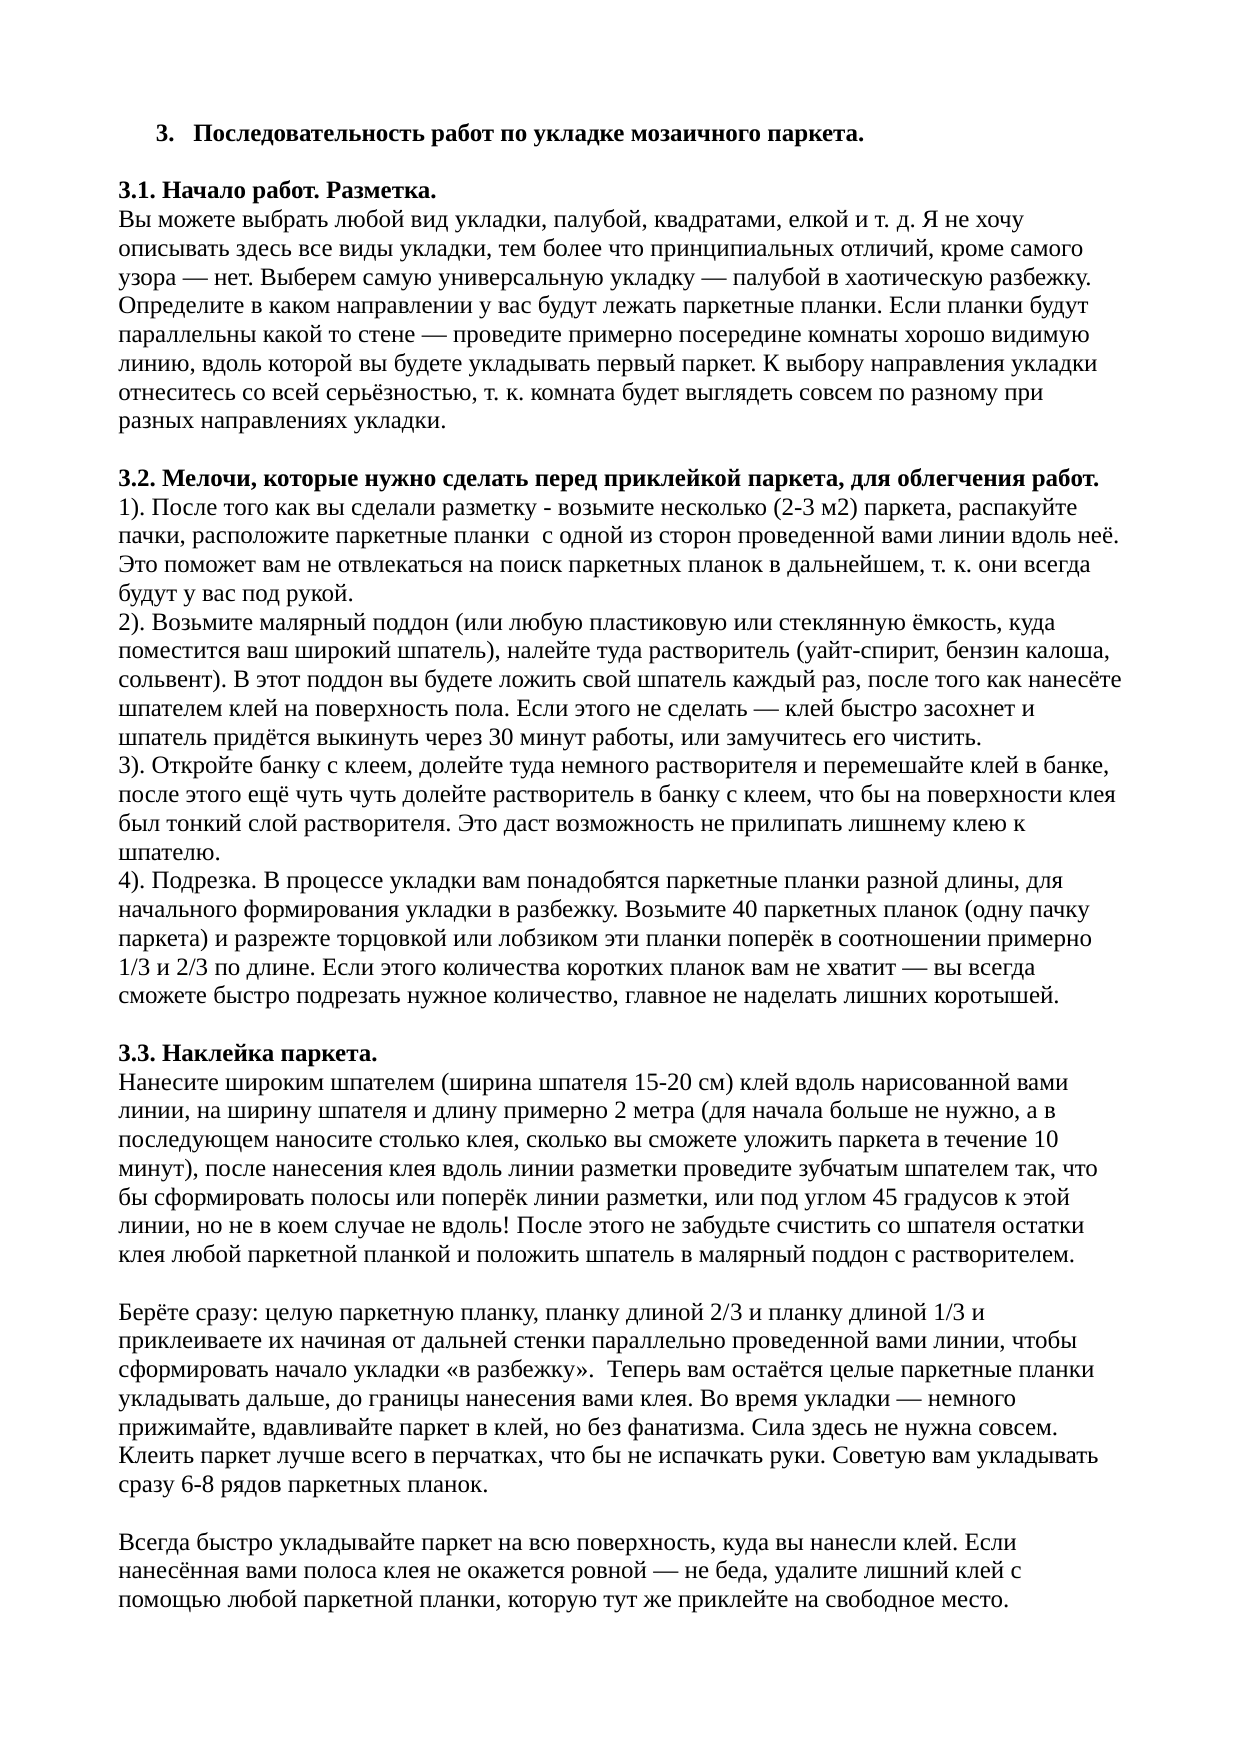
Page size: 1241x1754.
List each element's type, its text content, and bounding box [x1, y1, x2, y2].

text Вы можете выбрать любой вид укладки, палубой, квадратами, елкой и т. д. Я не хочу описывать здесь все виды укладки, тем более что принципиальных отличий, кроме самого узора — нет. Выберем самую универсальную укладку — палубой в хаотическую разбежку. [118, 204, 1122, 291]
text 3.3. Наклейка паркета. [118, 1038, 1122, 1067]
text 3). Откройте банку с клеем, долейте туда немного растворителя и перемешайте клей в банке, после этого ещё чуть чуть долейте растворитель в банку с клеем, что бы на поверхности клея был тонкий слой растворителя. Это даст возможность не прилипать лишнему клею к шпателю. [118, 751, 1122, 866]
list Последовательность работ по укладке мозаичного паркета. [156, 118, 1122, 147]
text 3.2. Мелочи, которые нужно сделать перед приклейкой паркета, для облегчения работ. [118, 463, 1122, 492]
text Нанесите широким шпателем (ширина шпателя 15-20 см) клей вдоль нарисованной вами линии, на ширину шпателя и длину примерно 2 метра (для начала больше не нужно, а в последующем наносите столько клея, сколько вы сможете уложить паркета в течение 10 минут), после нанесения клея вдоль линии разметки проведите зубчатым шпателем так, что бы сформировать полосы или поперёк линии разметки, или под углом 45 градусов к этой линии, но не в коем случае не вдоль! После этого не забудьте счистить со шпателя остатки клея любой паркетной планкой и положить шпатель в малярный поддон с растворителем. [118, 1067, 1122, 1268]
text Берёте сразу: целую паркетную планку, планку длиной 2/3 и планку длиной 1/3 и приклеиваете их начиная от дальней стенки параллельно проведенной вами линии, чтобы сформировать начало укладки «в разбежку». Теперь вам остаётся целые паркетные планки укладывать дальше, до границы нанесения вами клея. Во время укладки — немного прижимайте, вдавливайте паркет в клей, но без фанатизма. Сила здесь не нужна совсем. Клеить паркет лучше всего в перчатках, что бы не испачкать руки. Советую вам укладывать сразу 6-8 рядов паркетных планок. [118, 1297, 1122, 1498]
text Всегда быстро укладывайте паркет на всю поверхность, куда вы нанесли клей. Если нанесённая вами полоса клея не окажется ровной — не беда, удалите лишний клей с помощью любой паркетной планки, которую тут же приклейте на свободное место. [118, 1527, 1122, 1613]
text 1). После того как вы сделали разметку - возьмите несколько (2-3 м2) паркета, распакуйте пачки, расположите паркетные планки с одной из сторон проведенной вами линии вдоль неё. Это поможет вам не отвлекаться на поиск паркетных планок в дальнейшем, т. к. они всегда будут у вас под рукой. [118, 492, 1122, 607]
list 3.1. Начало работ. Разметка. [81, 176, 1122, 204]
text Определите в каком направлении у вас будут лежать паркетные планки. Если планки будут параллельны какой то стене — проведите примерно посередине комнаты хорошо видимую линию, вдоль которой вы будете укладывать первый паркет. К выбору направления укладки отнеситесь со всей серьёзностью, т. к. комната будет выглядеть совсем по разному при разных направлениях укладки. [118, 291, 1122, 434]
text 2). Возьмите малярный поддон (или любую пластиковую или стеклянную ёмкость, куда поместится ваш широкий шпатель), налейте туда растворитель (уайт-спирит, бензин калоша, сольвент). В этот поддон вы будете ложить свой шпатель каждый раз, после того как нанесёте шпателем клей на поверхность пола. Если этого не сделать — клей быстро засохнет и шпатель придётся выкинуть через 30 минут работы, или замучитесь его чистить. [118, 607, 1122, 751]
text 4). Подрезка. В процессе укладки вам понадобятся паркетные планки разной длины, для начального формирования укладки в разбежку. Возьмите 40 паркетных планок (одну пачку паркета) и разрежте торцовкой или лобзиком эти планки поперёк в соотношении примерно 1/3 и 2/3 по длине. Если этого количества коротких планок вам не хватит — вы всегда сможете быстро подрезать нужное количество, главное не наделать лишних коротышей. [118, 866, 1122, 1009]
